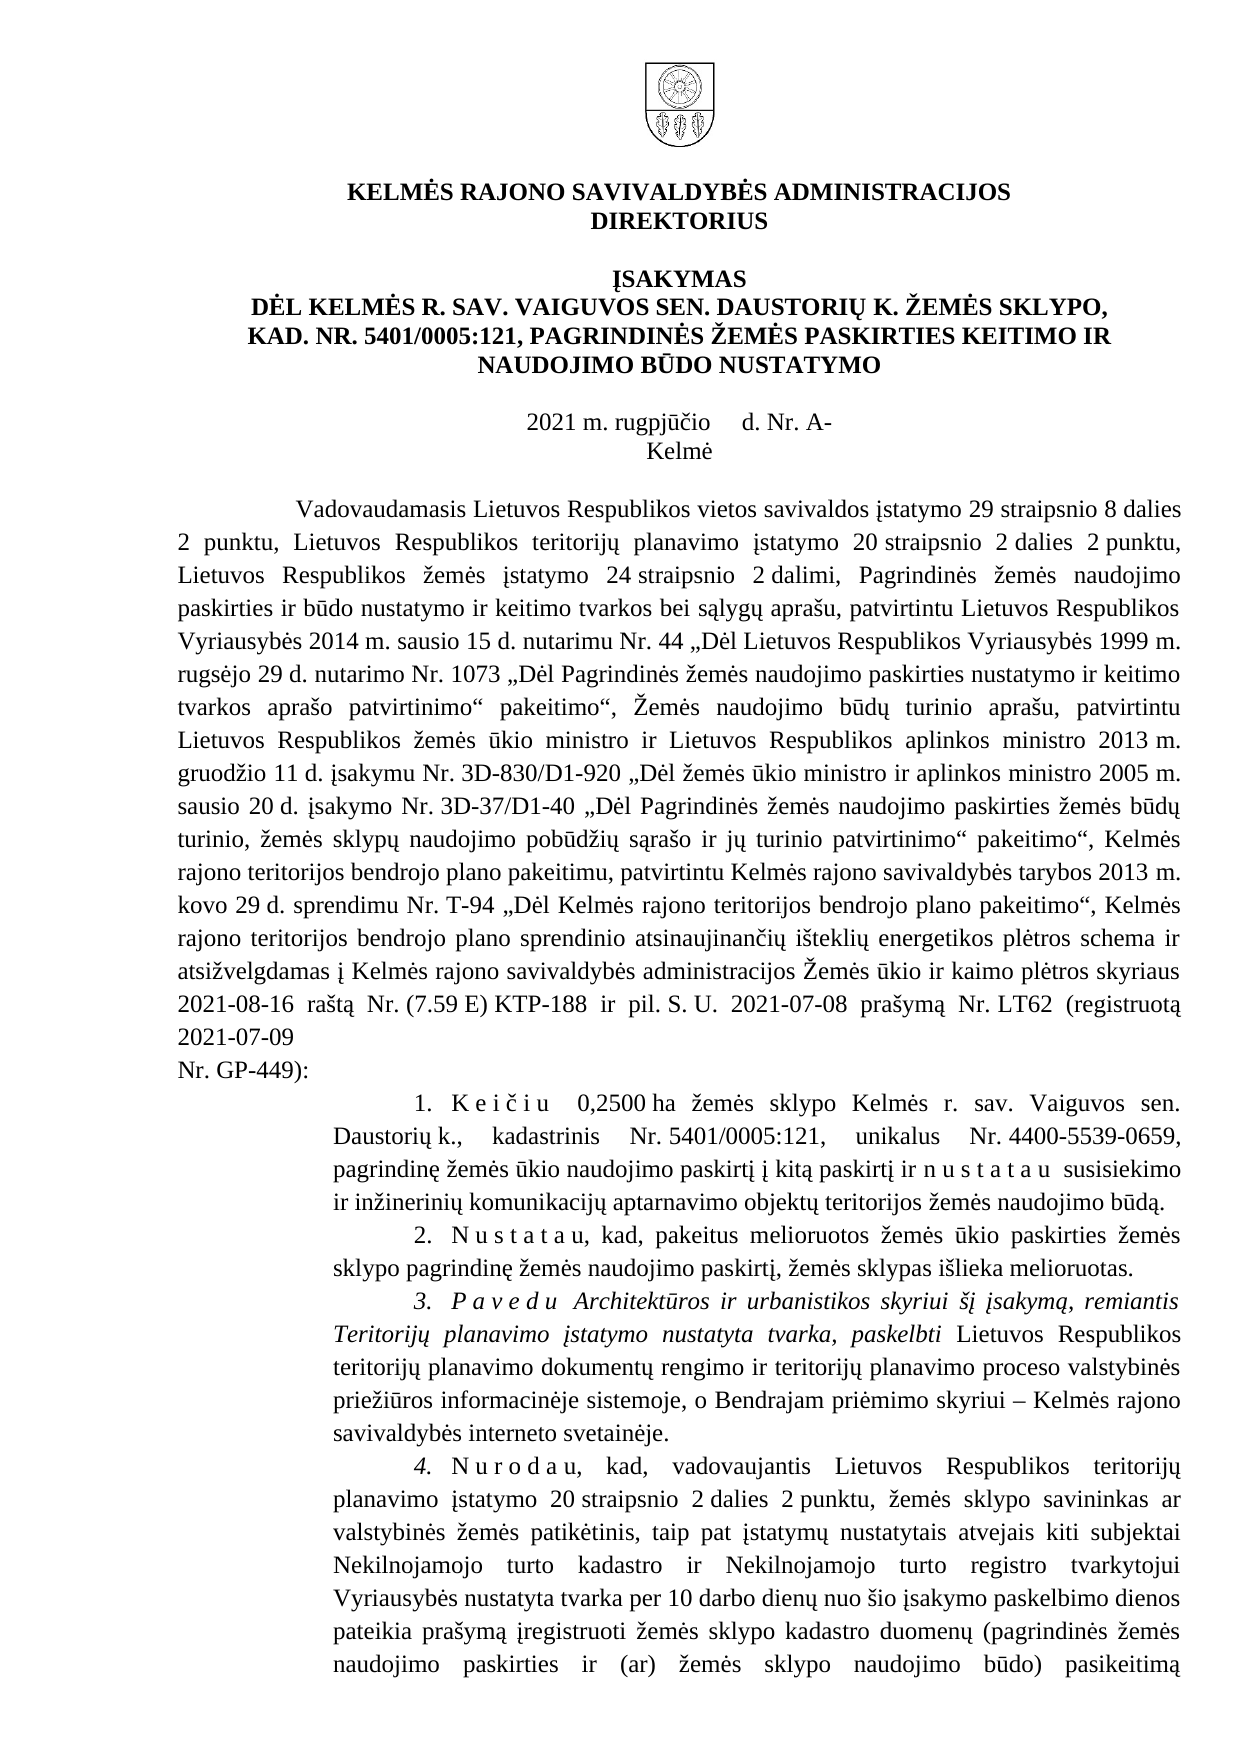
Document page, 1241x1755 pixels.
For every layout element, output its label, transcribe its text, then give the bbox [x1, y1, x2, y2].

list Pavedu Architektūros ir urbanistikos skyriui šį įsakymą, remiantis Teritorijų planavimo įstatymo nustatyta tvarka, paskelbti Lietuvos Respublikos teritorijų planavimo dokumentų rengimo ir teritorijų planavimo proceso valstybinės priežiūros informacinėje sistemoje, o Bendrajam priėmimo skyriui – Kelmės rajono savivaldybės interneto svetainėje. [295, 1286, 1181, 1447]
text DIREKTORIUS [177, 206, 1181, 235]
list Nustatau, kad, pakeitus melioruotos žemės ūkio paskirties žemės sklypo pagrindinę žemės naudojimo paskirtį, žemės sklypas išlieka melioruotas. [295, 1220, 1181, 1282]
list Keičiu 0,2500 ha žemės sklypo Kelmės r. sav. Vaiguvos sen. Daustorių k., kadastrinis Nr. 5401/0005:121, unikalus Nr. 4400-5539-0659, pagrindinę žemės ūkio naudojimo paskirtį į kitą paskirtį ir nustatau susisiekimo ir inžinerinių komunikacijų aptarnavimo objektų teritorijos žemės naudojimo būdą. [295, 1088, 1181, 1216]
list Nurodau, kad, vadovaujantis Lietuvos Respublikos teritorijų planavimo įstatymo 20 straipsnio 2 dalies 2 punktu, žemės sklypo savininkas ar valstybinės žemės patikėtinis, taip pat įstatymų nustatytais atvejais kiti subjektai Nekilnojamojo turto kadastro ir Nekilnojamojo turto registro tvarkytojui Vyriausybės nustatyta tvarka per 10 darbo dienų nuo šio įsakymo paskelbimo dienos pateikia prašymą įregistruoti žemės sklypo kadastro duomenų (pagrindinės žemės naudojimo paskirties ir (ar) žemės sklypo naudojimo būdo) pasikeitimą [295, 1451, 1181, 1678]
subtitle DĖL KELMĖS R. SAV. VAIGUVOS SEN. DAUSTORIŲ K. ŽEMĖS SKLYPO, KAD. NR. 5401/0005:121, PAGRINDINĖS ŽEMĖS PASKIRTIES KEITIMO IR NAUDOJIMO BŪDO NUSTATYMO [177, 292, 1181, 379]
text Kelmė [177, 436, 1181, 465]
text 2021 m. rugpjūčio d. Nr. A- [177, 407, 1181, 436]
text Vadovaudamasis Lietuvos Respublikos vietos savivaldos įstatymo 29 straipsnio 8 dalies 2 punktu, Lietuvos Respublikos teritorijų planavimo įstatymo 20 straipsnio 2 dalies 2 punktu, Lietuvos Respublikos žemės įstatymo 24 straipsnio 2 dalimi, Pagrindinės žemės naudojimo paskirties ir būdo nustatymo ir keitimo tvarkos bei sąlygų aprašu, patvirtintu Lietuvos Respublikos Vyriausybės 2014 m. sausio 15 d. nutarimu Nr. 44 „Dėl Lietuvos Respublikos Vyriausybės 1999 m. rugsėjo 29 d. nutarimo Nr. 1073 „Dėl Pagrindinės žemės naudojimo paskirties nustatymo ir keitimo tvarkos aprašo patvirtinimo“ pakeitimo“, Žemės naudojimo būdų turinio aprašu, patvirtintu Lietuvos Respublikos žemės ūkio ministro ir Lietuvos Respublikos aplinkos ministro 2013 m. gruodžio 11 d. įsakymu Nr. 3D-830/D1-920 „Dėl žemės ūkio ministro ir aplinkos ministro 2005 m. sausio 20 d. įsakymo Nr. 3D-37/D1-40 „Dėl Pagrindinės žemės naudojimo paskirties žemės būdų turinio, žemės sklypų naudojimo pobūdžių sąrašo ir jų turinio patvirtinimo“ pakeitimo“, Kelmės rajono teritorijos bendrojo plano pakeitimu, patvirtintu Kelmės rajono savivaldybės tarybos 2013 m. kovo 29 d. sprendimu Nr. T-94 „Dėl Kelmės rajono teritorijos bendrojo plano pakeitimo“, Kelmės rajono teritorijos bendrojo plano sprendinio atsinaujinančių išteklių energetikos plėtros schema ir atsižvelgdamas į Kelmės rajono savivaldybės administracijos Žemės ūkio ir kaimo plėtros skyriaus 2021-08-16 raštą Nr. (7.59 E) KTP-188 ir pil. S. U. 2021-07-08 prašymą Nr. LT62 (registruotą 2021-07-09 Nr. GP-449): [177, 494, 1181, 1084]
subtitle KELMĖS RAJONO SAVIVALDYBĖS ADMINISTRACIJOS [177, 177, 1181, 206]
text ĮSAKYMAS [177, 264, 1181, 292]
